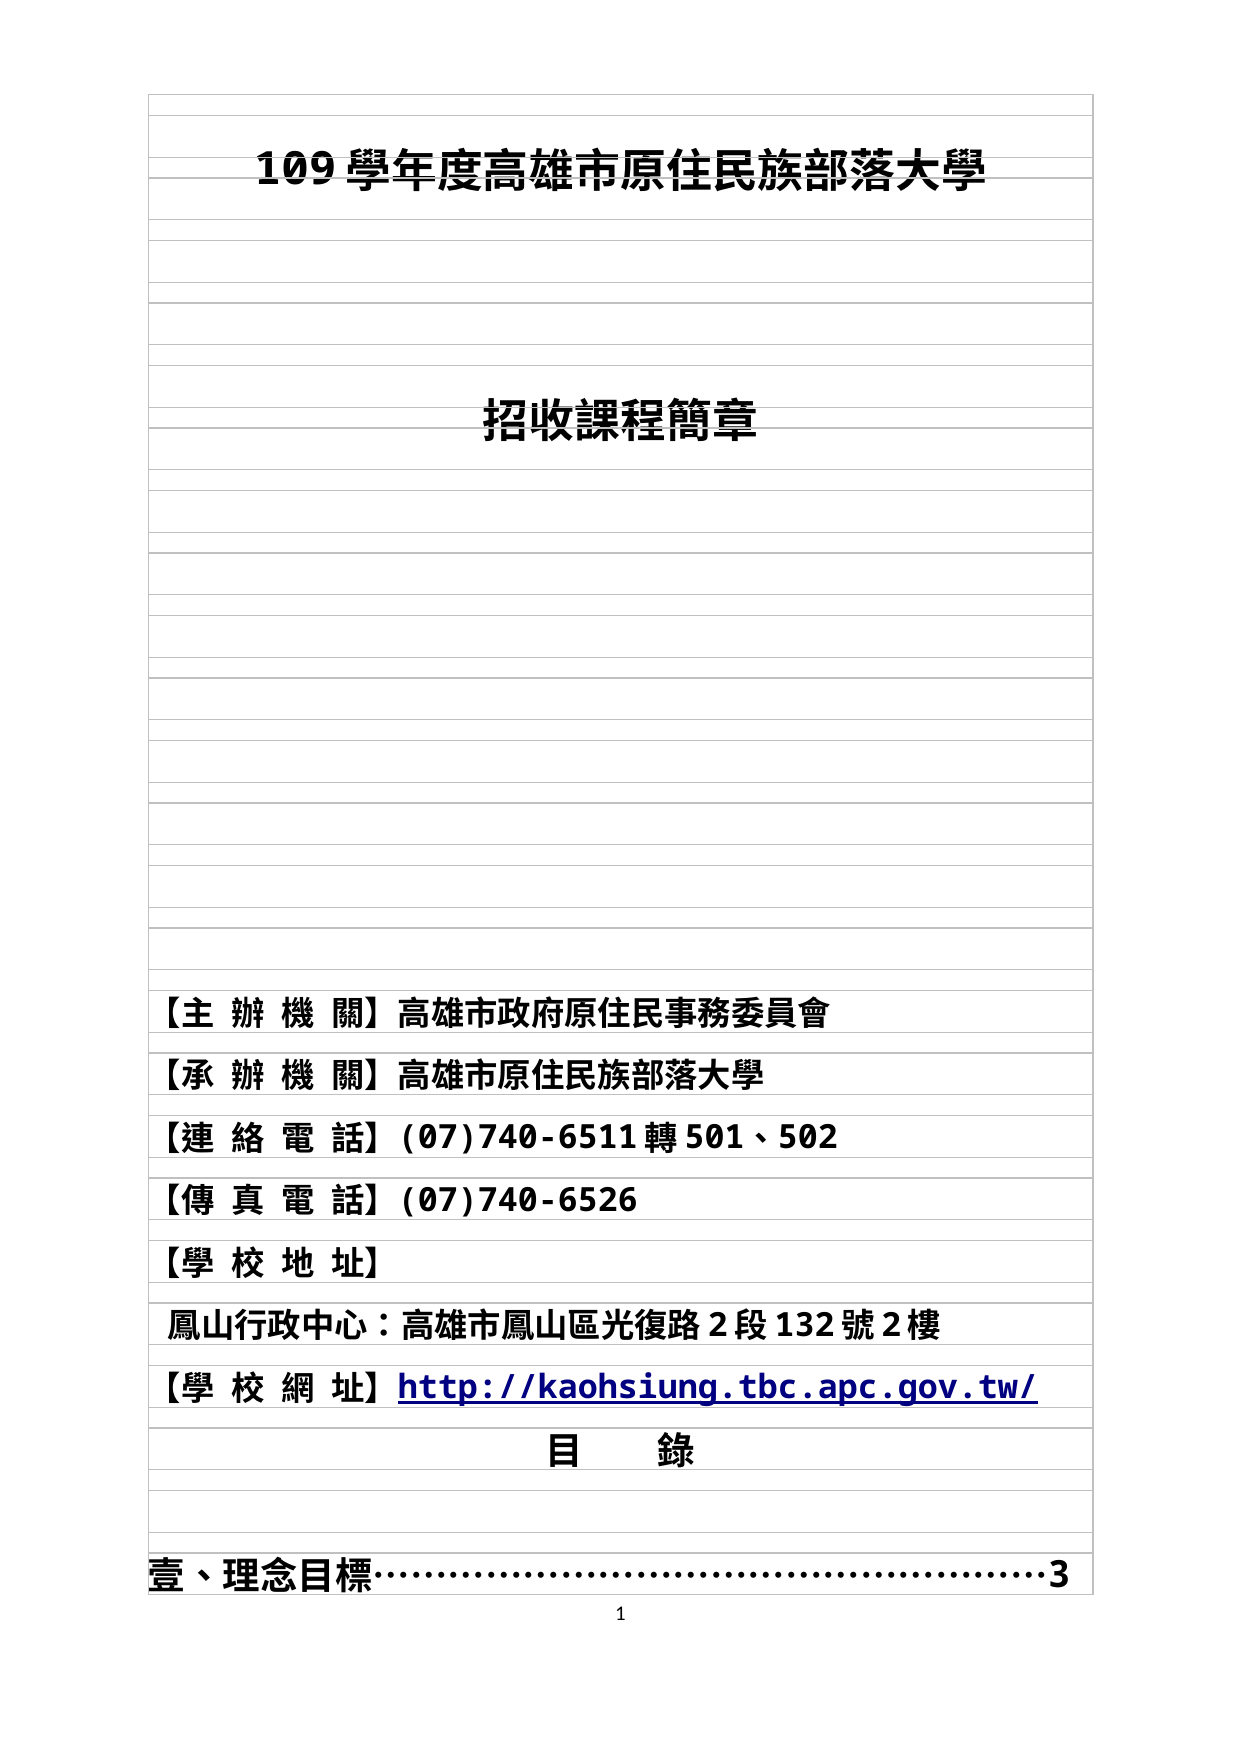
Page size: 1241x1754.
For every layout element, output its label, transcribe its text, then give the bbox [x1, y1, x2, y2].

text 招收課程簡章 [634, 408, 670, 427]
text 招收課程簡章 [703, 408, 1092, 427]
text 109學年度高雄市原住民族部落大學 [699, 158, 717, 177]
text [149, 1283, 1092, 1302]
text 109學年度高雄市原住民族部落大學 [149, 95, 1092, 115]
text 【傳 真 電 話】(07)740-6526 [149, 1179, 1092, 1219]
text 109學年度高雄市原住民族部落大學 [600, 158, 625, 177]
text 109學年度高雄市原住民族部落大學 [876, 158, 914, 177]
text 109學年度高雄市原住民族部落大學 [842, 158, 872, 177]
text 目 錄 [149, 1429, 1092, 1469]
text [149, 1408, 1092, 1427]
text 招收課程簡章 [494, 408, 532, 427]
text 【學 校 地 址】 [149, 1241, 1092, 1282]
text [149, 970, 1092, 990]
text [149, 1033, 1092, 1052]
text 【主 辦 機 關】高雄市政府原住民事務委員會 [149, 991, 1092, 1032]
text 109學年度高雄市原住民族部落大學 [149, 158, 265, 177]
text 109學年度高雄市原住民族部落大學 [739, 158, 763, 177]
text [149, 1095, 1092, 1115]
text 【連 絡 電 話】(07)740-6511轉501、502 [149, 1116, 1092, 1157]
text 壹、理念目標………………………………………………3 [149, 1554, 1092, 1594]
text 【承 辦 機 關】高雄市原住民族部落大學 [149, 1054, 1092, 1094]
text 招收課程簡章 [149, 366, 1092, 407]
text 109學年度高雄市原住民族部落大學 [567, 158, 594, 177]
text 招收課程簡章 [149, 429, 1092, 469]
text 招收課程簡章 [149, 408, 488, 427]
text 招收課程簡章 [565, 408, 602, 427]
text 109學年度高雄市原住民族部落大學 [149, 116, 1092, 157]
text [149, 1220, 1092, 1240]
text 109學年度高雄市原住民族部落大學 [305, 158, 326, 177]
text 109學年度高雄市原住民族部落大學 [447, 158, 535, 177]
text [149, 1158, 1092, 1177]
text 109學年度高雄市原住民族部落大學 [920, 158, 1092, 177]
text 109學年度高雄市原住民族部落大學 [419, 158, 442, 177]
text 109學年度高雄市原住民族部落大學 [331, 158, 400, 177]
text 鳳山行政中心：高雄市鳳山區光復路2段132號2樓 [149, 1304, 1092, 1344]
text 【學 校 網 址】http://kaohsiung.tbc.apc.gov.tw/ [149, 1366, 1092, 1407]
text 109學年度高雄市原住民族部落大學 [768, 158, 831, 177]
text 招收課程簡章 [608, 408, 628, 427]
text [149, 1533, 1092, 1552]
text 招收課程簡章 [675, 408, 702, 427]
text 招收課程簡章 [149, 345, 1092, 365]
text [149, 1345, 1092, 1365]
text 109學年度高雄市原住民族部落大學 [650, 158, 673, 177]
text 109學年度高雄市原住民族部落大學 [149, 179, 1092, 219]
